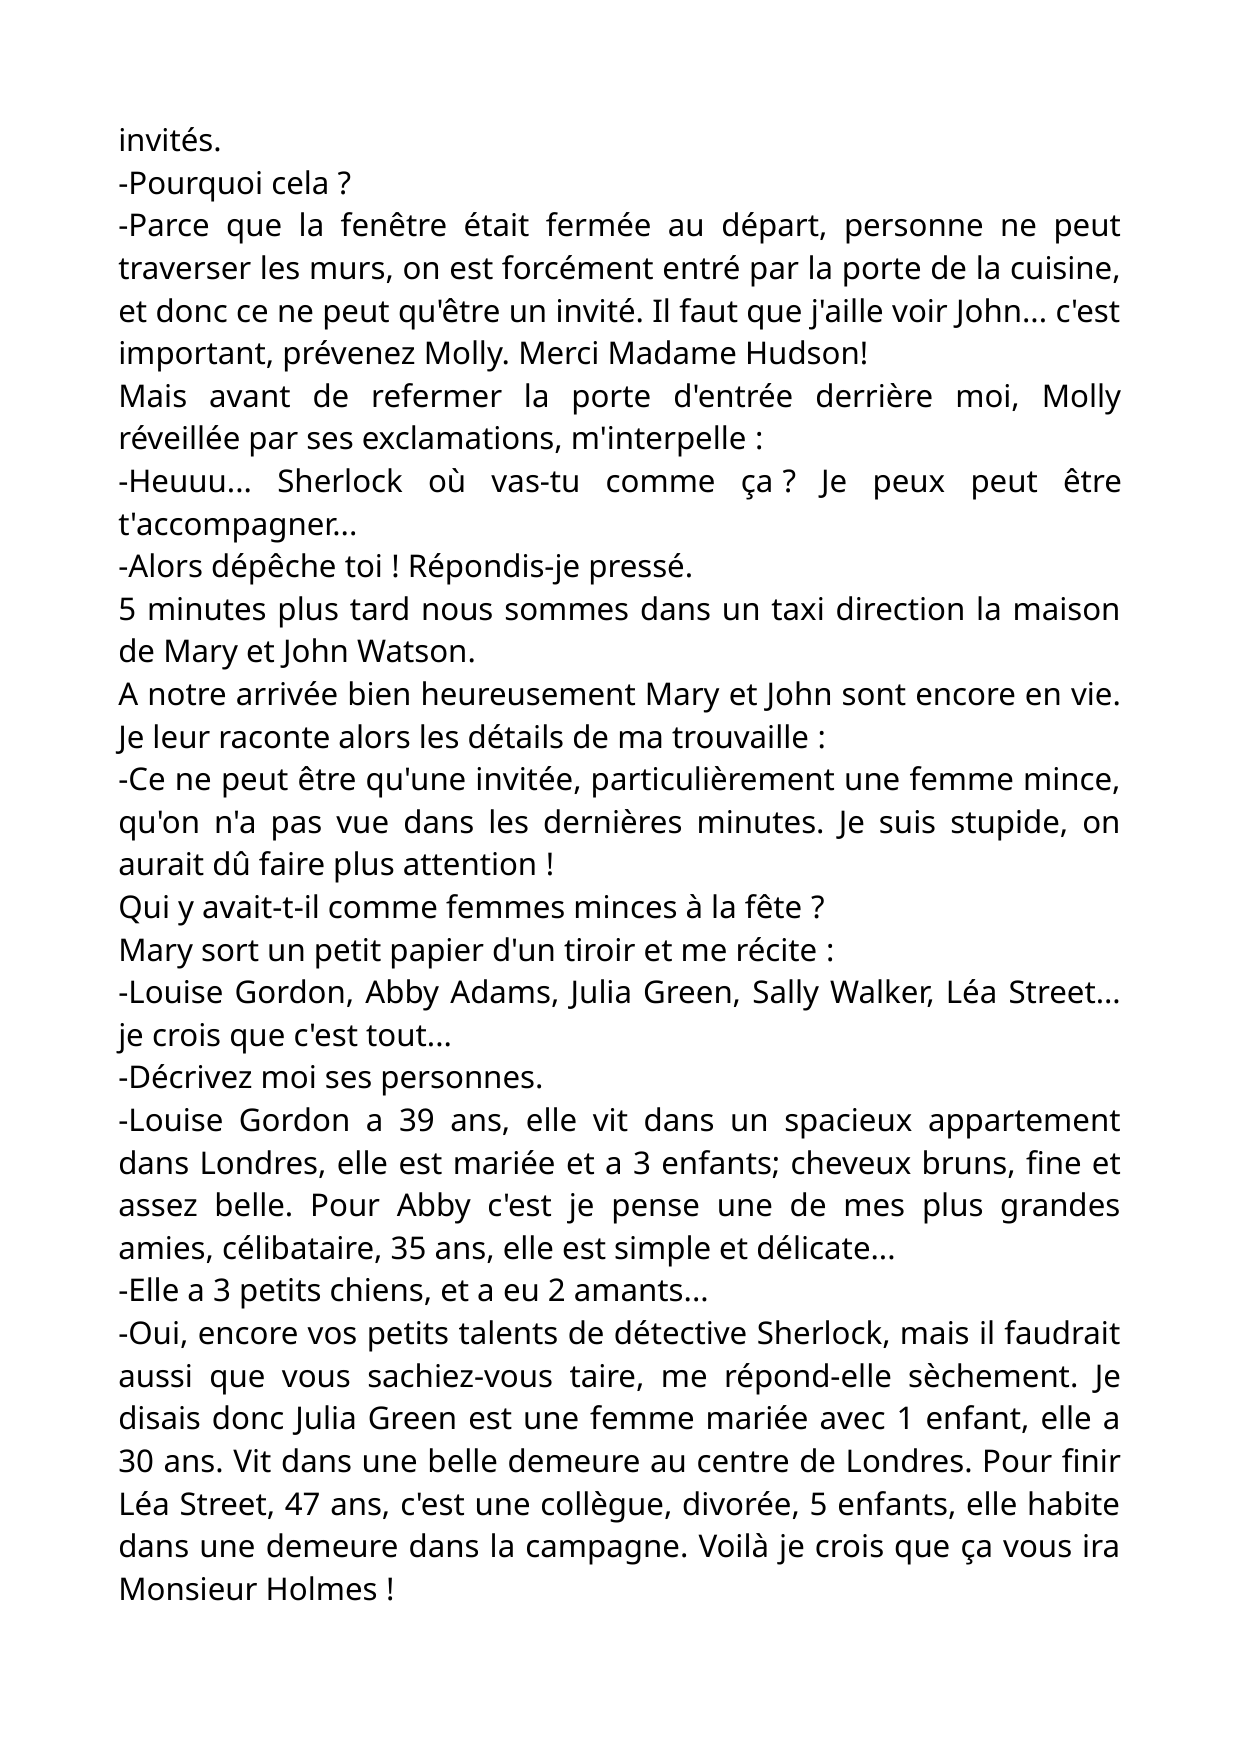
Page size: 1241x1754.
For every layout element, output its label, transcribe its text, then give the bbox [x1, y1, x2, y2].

text -Alors dépêche toi ! Répondis-je pressé. [118, 544, 1122, 587]
text invités. [118, 118, 1122, 161]
text -Louise Gordon, Abby Adams, Julia Green, Sally Walker, Léa Street... je crois que c'est tout... [118, 970, 1122, 1055]
text Qui y avait-t-il comme femmes minces à la fête ? [118, 885, 1122, 928]
text -Parce que la fenêtre était fermée au départ, personne ne peut traverser les murs, on est forcément entré par la porte de la cuisine, et donc ce ne peut qu'être un invité. Il faut que j'aille voir John... c'est important, prévenez Molly. Merci Madame Hudson! [118, 203, 1122, 374]
text -Décrivez moi ses personnes. [118, 1055, 1122, 1098]
text -Ce ne peut être qu'une invitée, particulièrement une femme mince, qu'on n'a pas vue dans les dernières minutes. Je suis stupide, on aurait dû faire plus attention ! [118, 757, 1122, 885]
text -Elle a 3 petits chiens, et a eu 2 amants... [118, 1268, 1122, 1311]
text -Heuuu... Sherlock où vas-tu comme ça ? Je peux peut être t'accompagner... [118, 459, 1122, 544]
text -Oui, encore vos petits talents de détective Sherlock, mais il faudrait aussi que vous sachiez-vous taire, me répond-elle sèchement. Je disais donc Julia Green est une femme mariée avec 1 enfant, elle a 30 ans. Vit dans une belle demeure au centre de Londres. Pour finir Léa Street, 47 ans, c'est une collègue, divorée, 5 enfants, elle habite dans une demeure dans la campagne. Voilà je crois que ça vous ira Monsieur Holmes ! [118, 1311, 1122, 1609]
text Mais avant de refermer la porte d'entrée derrière moi, Molly réveillée par ses exclamations, m'interpelle : [118, 374, 1122, 459]
text -Louise Gordon a 39 ans, elle vit dans un spacieux appartement dans Londres, elle est mariée et a 3 enfants; cheveux bruns, fine et assez belle. Pour Abby c'est je pense une de mes plus grandes amies, célibataire, 35 ans, elle est simple et délicate... [118, 1098, 1122, 1268]
text Mary sort un petit papier d'un tiroir et me récite : [118, 928, 1122, 970]
text -Pourquoi cela ? [118, 161, 1122, 203]
text 5 minutes plus tard nous sommes dans un taxi direction la maison de Mary et John Watson. [118, 587, 1122, 672]
text A notre arrivée bien heureusement Mary et John sont encore en vie. Je leur raconte alors les détails de ma trouvaille : [118, 672, 1122, 757]
